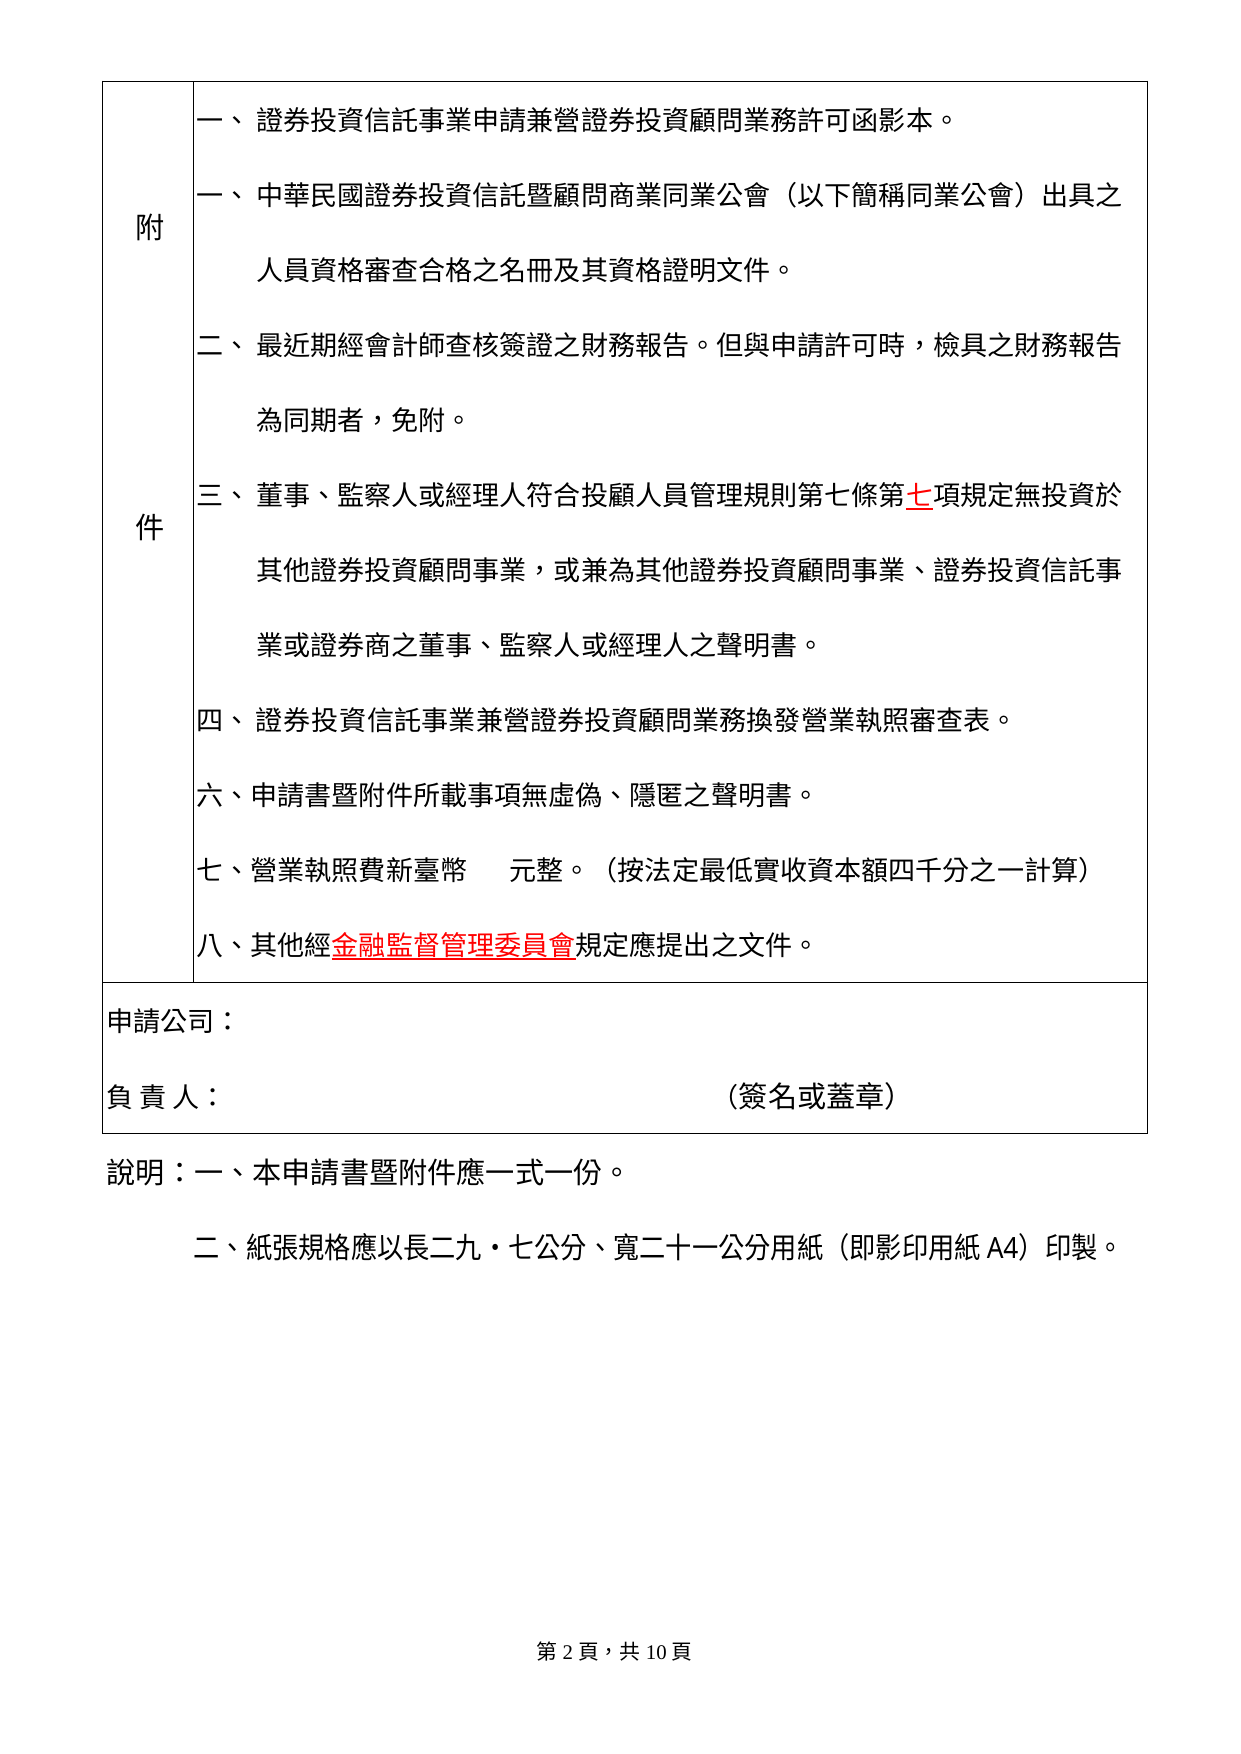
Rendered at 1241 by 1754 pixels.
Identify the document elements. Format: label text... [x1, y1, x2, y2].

table_cell 申請公司： 負 責 人： （簽名或蓋章） 聯絡人及電話： [103, 983, 1147, 1133]
table_cell 附 件 [103, 82, 193, 982]
text 說明：一、本申請書暨附件應一式一份。 [106, 1134, 1122, 1209]
text 二、紙張規格應以長二九‧七公分、寬二十一公分用紙（即影印用紙A4）印製。 [193, 1209, 1122, 1284]
table_cell 證券投資信託事業申請兼營證券投資顧問業務許可函影本。 中華民國證券投資信託暨顧問商業同業公會（以下簡稱同業公會）出具之人員資格審查合格之名冊及其資格證明文件。 最近期經會計師查核簽證之財務報告。但與申請許可時，檢具之財務報告為同期者，免附。 董事、監察人或經理人符合投顧人員管理規則第七條第七項規定無投資於其他證券投資顧問事業，或兼為其他證券投資顧問事業、證券投資信託事業或證券商之董事、監察人或經理人之聲明書。 證券投資信託事業兼營證券投資顧問業務換發營業執照審查表。 六、申請書暨附件所載事項無虛偽、隱匿之聲明書。 七、營業執照費新臺幣 元整。（按法定最低實收資本額四千分之一計算） 八、其他經金融監督管理委員會規定應提出之文件。 [194, 82, 1147, 982]
